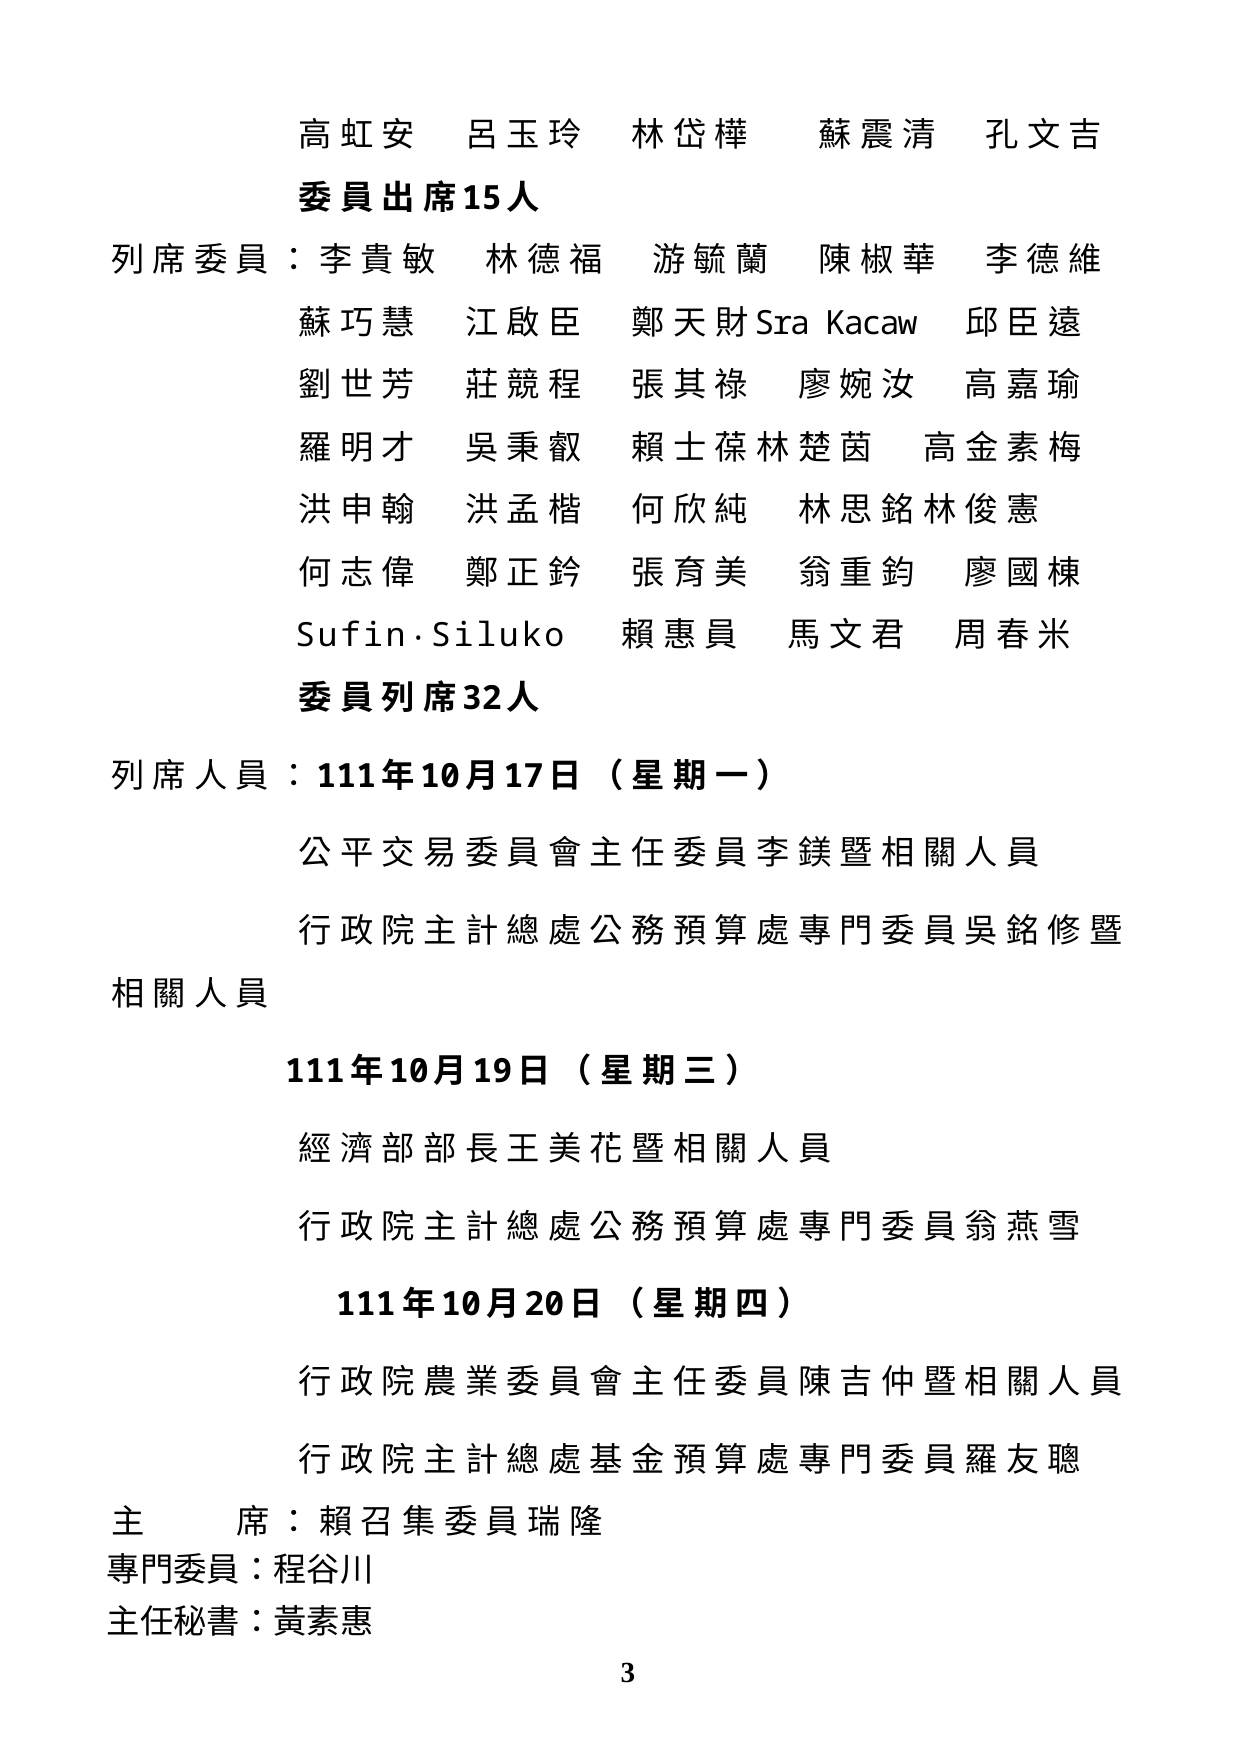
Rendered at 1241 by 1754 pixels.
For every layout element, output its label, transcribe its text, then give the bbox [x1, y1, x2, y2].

text 專門委員：程谷川 [107, 1540, 1148, 1592]
text 行政院主計總處基金預算處專門委員羅友聰 [107, 1415, 1148, 1478]
text 行政院主計總處公務預算處專門委員吳銘修暨相關人員 [107, 886, 1148, 1011]
text 行政院農業委員會主任委員陳吉仲暨相關人員 [107, 1337, 1148, 1400]
text 委員出席15人 [276, 153, 1114, 216]
text 主 席：賴召集委員瑞隆 [107, 1478, 1114, 1540]
text 行政院主計總處公務預算處專門委員翁燕雪 [107, 1182, 1148, 1244]
text 主任秘書：黃素惠 [107, 1592, 1148, 1644]
text 111年10月20日（星期四） [107, 1260, 1148, 1322]
text 111年10月19日（星期三） [107, 1027, 1148, 1089]
text 公平交易委員會主任委員李鎂暨相關人員 [107, 809, 1148, 871]
text 經濟部部長王美花暨相關人員 [107, 1104, 1148, 1167]
text 委員列席32人 [284, 653, 1114, 716]
text 列席人員：111年10月17日（星期一） [107, 731, 1148, 793]
text 高虹安 呂玉玲 林岱樺 蘇震清 孔文吉 [107, 91, 1114, 153]
text 列席委員：李貴敏 林德福 游毓蘭 陳椒華 李德維 蘇巧慧 江啟臣 鄭天財Sra Kacaw 邱臣遠 劉世芳 莊競程 張其祿 廖婉汝 高嘉瑜 羅明才 吳秉叡 賴士葆林楚茵 高金素梅 洪申翰 洪孟楷 何欣純 林思銘林俊憲 何志偉 鄭正鈐 張育美 翁重鈞 廖國棟Sufin‧Siluko 賴惠員 馬文君 周春米 [107, 216, 1114, 653]
